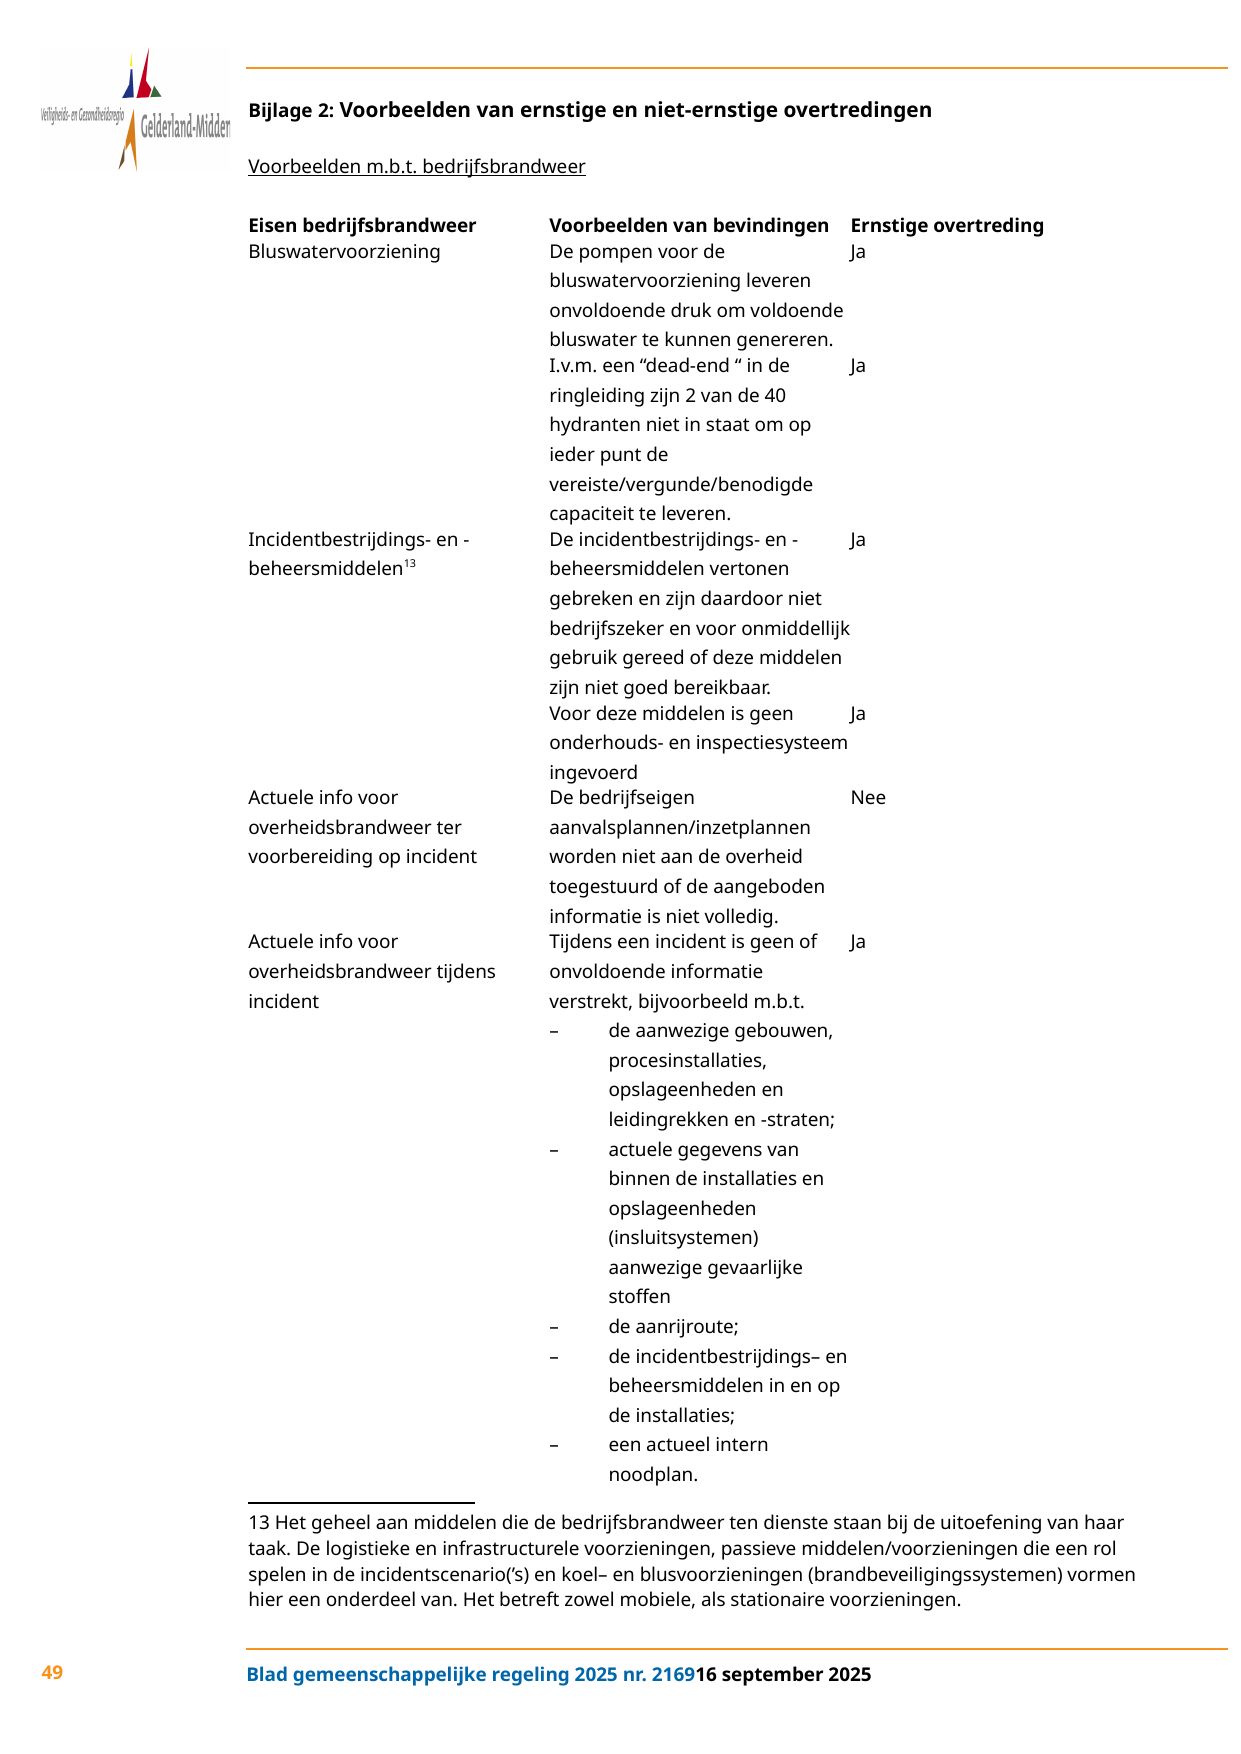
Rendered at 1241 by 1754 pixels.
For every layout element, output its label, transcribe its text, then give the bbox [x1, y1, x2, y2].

table_cell Ja [850, 526, 1152, 700]
table_cell Nee [850, 785, 1152, 929]
table_cell De incidentbestrijdings- en -beheersmiddelen vertonen gebreken en zijn daardoor niet bedrijfszeker en voor onmiddellijk gebruik gereed of deze middelen zijn niet goed bereikbaar. [549, 526, 850, 700]
table_cell Ja [850, 353, 1152, 526]
table_header Voorbeelden van bevindingen [549, 212, 850, 238]
table_cell Ja [850, 700, 1152, 784]
text Bijlage 2: Voorbeelden van ernstige en niet-ernstige overtredingen [248, 95, 1152, 123]
table_header Ernstige overtreding [850, 212, 1152, 238]
table_cell Incidentbestrijdings- en -beheersmiddelen [248, 526, 549, 784]
table_cell De bedrijfseigen aanvalsplannen/inzetplannen worden niet aan de overheid toegestuurd of de aangeboden informatie is niet volledig. [549, 785, 850, 929]
table_cell Ja [850, 238, 1152, 352]
table_cell Actuele info voor overheidsbrandweer tijdens incident [248, 929, 549, 1487]
table_cell Tijdens een incident is geen of onvoldoende informatie verstrekt, bijvoorbeeld m.b.t. de aanwezige gebouwen, procesinstallaties, opslageenheden en leidingrekken en -straten; actuele gegevens van binnen de installaties en opslageenheden (insluitsystemen) aanwezige gevaarlijke stoffen de aanrijroute; de incidentbestrijdings– en beheersmiddelen in en op de installaties; een actueel intern noodplan. [549, 929, 850, 1487]
text Voorbeelden m.b.t. bedrijfsbrandweer [248, 153, 1152, 179]
table_cell I.v.m. een “dead-end “ in de ringleiding zijn 2 van de 40 hydranten niet in staat om op ieder punt de vereiste/vergunde/benodigde capaciteit te leveren. [549, 353, 850, 526]
table_cell De pompen voor de bluswatervoorziening leveren onvoldoende druk om voldoende bluswater te kunnen genereren. [549, 238, 850, 352]
table_header Eisen bedrijfsbrandweer [248, 212, 549, 238]
table_cell Bluswatervoorziening [248, 238, 549, 526]
table_cell Ja [850, 929, 1152, 1487]
table_cell Voor deze middelen is geen onderhouds- en inspectiesysteem ingevoerd [549, 700, 850, 784]
picture [41, 47, 231, 172]
table_cell Actuele info voor overheidsbrandweer ter voorbereiding op incident [248, 785, 549, 929]
